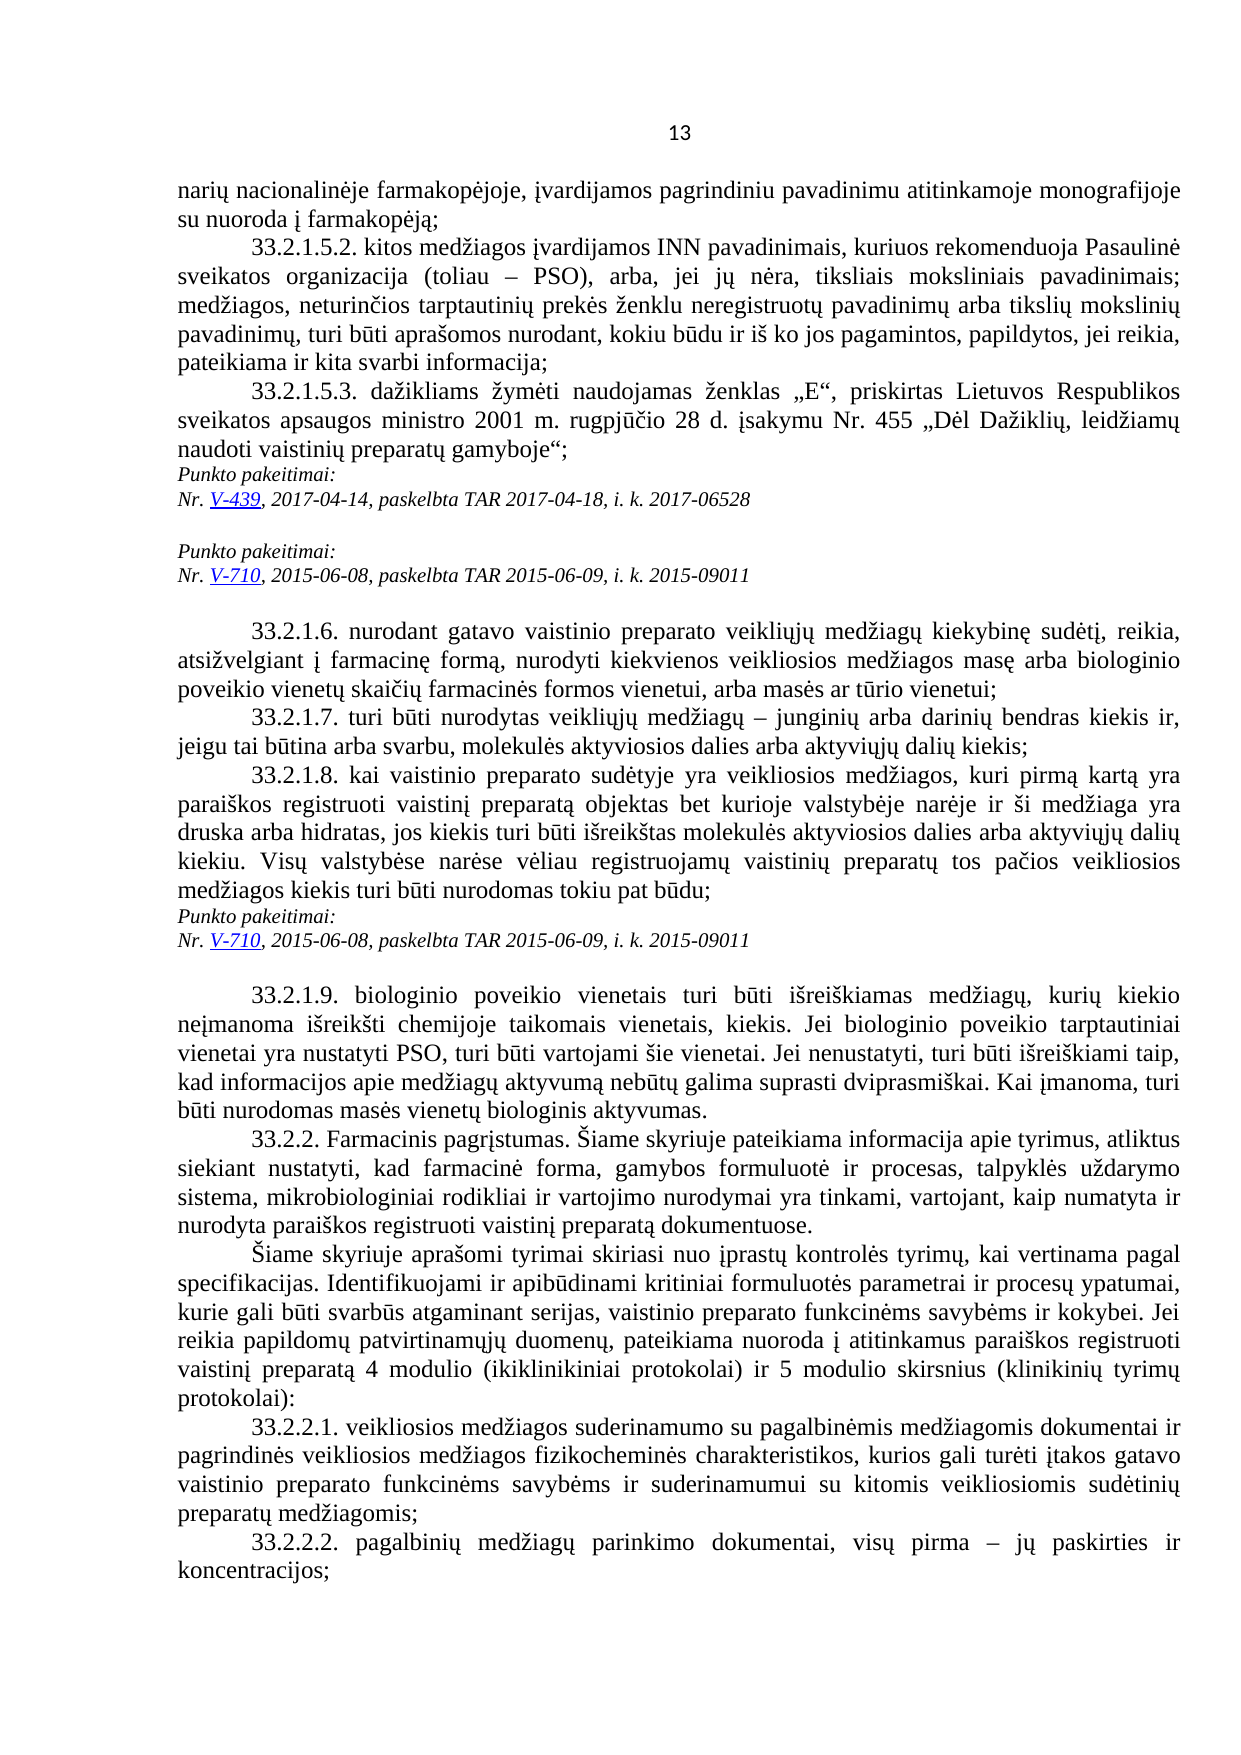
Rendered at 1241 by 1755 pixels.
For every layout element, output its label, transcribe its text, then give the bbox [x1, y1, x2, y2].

text Nr. V-710, 2015-06-08, paskelbta TAR 2015-06-09, i. k. 2015-09011 [177, 928, 1181, 952]
text Punkto pakeitimai: [177, 462, 1181, 486]
text Šiame skyriuje aprašomi tyrimai skiriasi nuo įprastų kontrolės tyrimų, kai vertinama pagal specifikacijas. Identifikuojami ir apibūdinami kritiniai formuluotės parametrai ir procesų ypatumai, kurie gali būti svarbūs atgaminant serijas, vaistinio preparato funkcinėms savybėms ir kokybei. Jei reikia papildomų patvirtinamųjų duomenų, pateikiama nuoroda į atitinkamus paraiškos registruoti vaistinį preparatą 4 modulio (ikiklinikiniai protokolai) ir 5 modulio skirsnius (klinikinių tyrimų protokolai): [177, 1239, 1181, 1412]
text 33.2.1.6. nurodant gatavo vaistinio preparato veikliųjų medžiagų kiekybinę sudėtį, reikia, atsižvelgiant į farmacinę formą, nurodyti kiekvienos veikliosios medžiagos masę arba biologinio poveikio vienetų skaičių farmacinės formos vienetui, arba masės ar tūrio vienetui; [177, 616, 1181, 702]
text Nr. V-710, 2015-06-08, paskelbta TAR 2015-06-09, i. k. 2015-09011 [177, 563, 1181, 587]
text 33.2.1.5.3. dažikliams žymėti naudojamas ženklas „E“, priskirtas Lietuvos Respublikos sveikatos apsaugos ministro 2001 m. rugpjūčio 28 d. įsakymu Nr. 455 „Dėl Dažiklių, leidžiamų naudoti vaistinių preparatų gamyboje“; [177, 376, 1181, 462]
text 33.2.2. Farmacinis pagrįstumas. Šiame skyriuje pateikiama informacija apie tyrimus, atliktus siekiant nustatyti, kad farmacinė forma, gamybos formuluotė ir procesas, talpyklės uždarymo sistema, mikrobiologiniai rodikliai ir vartojimo nurodymai yra tinkami, vartojant, kaip numatyta ir nurodyta paraiškos registruoti vaistinį preparatą dokumentuose. [177, 1124, 1181, 1239]
text 33.2.1.7. turi būti nurodytas veikliųjų medžiagų – junginių arba darinių bendras kiekis ir, jeigu tai būtina arba svarbu, molekulės aktyviosios dalies arba aktyviųjų dalių kiekis; [177, 702, 1181, 760]
text 33.2.1.9. biologinio poveikio vienetais turi būti išreiškiamas medžiagų, kurių kiekio neįmanoma išreikšti chemijoje taikomais vienetais, kiekis. Jei biologinio poveikio tarptautiniai vienetai yra nustatyti PSO, turi būti vartojami šie vienetai. Jei nenustatyti, turi būti išreiškiami taip, kad informacijos apie medžiagų aktyvumą nebūtų galima suprasti dviprasmiškai. Kai įmanoma, turi būti nurodomas masės vienetų biologinis aktyvumas. [177, 981, 1181, 1124]
text 33.2.1.8. kai vaistinio preparato sudėtyje yra veikliosios medžiagos, kuri pirmą kartą yra paraiškos registruoti vaistinį preparatą objektas bet kurioje valstybėje narėje ir ši medžiaga yra druska arba hidratas, jos kiekis turi būti išreikštas molekulės aktyviosios dalies arba aktyviųjų dalių kiekiu. Visų valstybėse narėse vėliau registruojamų vaistinių preparatų tos pačios veikliosios medžiagos kiekis turi būti nurodomas tokiu pat būdu; [177, 760, 1181, 904]
text 33.2.2.1. veikliosios medžiagos suderinamumo su pagalbinėmis medžiagomis dokumentai ir pagrindinės veikliosios medžiagos fizikocheminės charakteristikos, kurios gali turėti įtakos gatavo vaistinio preparato funkcinėms savybėms ir suderinamumui su kitomis veikliosiomis sudėtinių preparatų medžiagomis; [177, 1412, 1181, 1527]
text 33.2.1.5.2. kitos medžiagos įvardijamos INN pavadinimais, kuriuos rekomenduoja Pasaulinė sveikatos organizacija (toliau – PSO), arba, jei jų nėra, tiksliais moksliniais pavadinimais; medžiagos, neturinčios tarptautinių prekės ženklu neregistruotų pavadinimų arba tikslių mokslinių pavadinimų, turi būti aprašomos nurodant, kokiu būdu ir iš ko jos pagamintos, papildytos, jei reikia, pateikiama ir kita svarbi informacija; [177, 232, 1181, 376]
text narių nacionalinėje farmakopėjoje, įvardijamos pagrindiniu pavadinimu atitinkamoje monografijoje su nuoroda į farmakopėją; [177, 175, 1181, 232]
text Punkto pakeitimai: [177, 539, 1181, 563]
text 33.2.2.2. pagalbinių medžiagų parinkimo dokumentai, visų pirma – jų paskirties ir koncentracijos; [177, 1527, 1181, 1584]
text Nr. V-439, 2017-04-14, paskelbta TAR 2017-04-18, i. k. 2017-06528 [177, 486, 1181, 511]
text Punkto pakeitimai: [177, 904, 1181, 928]
